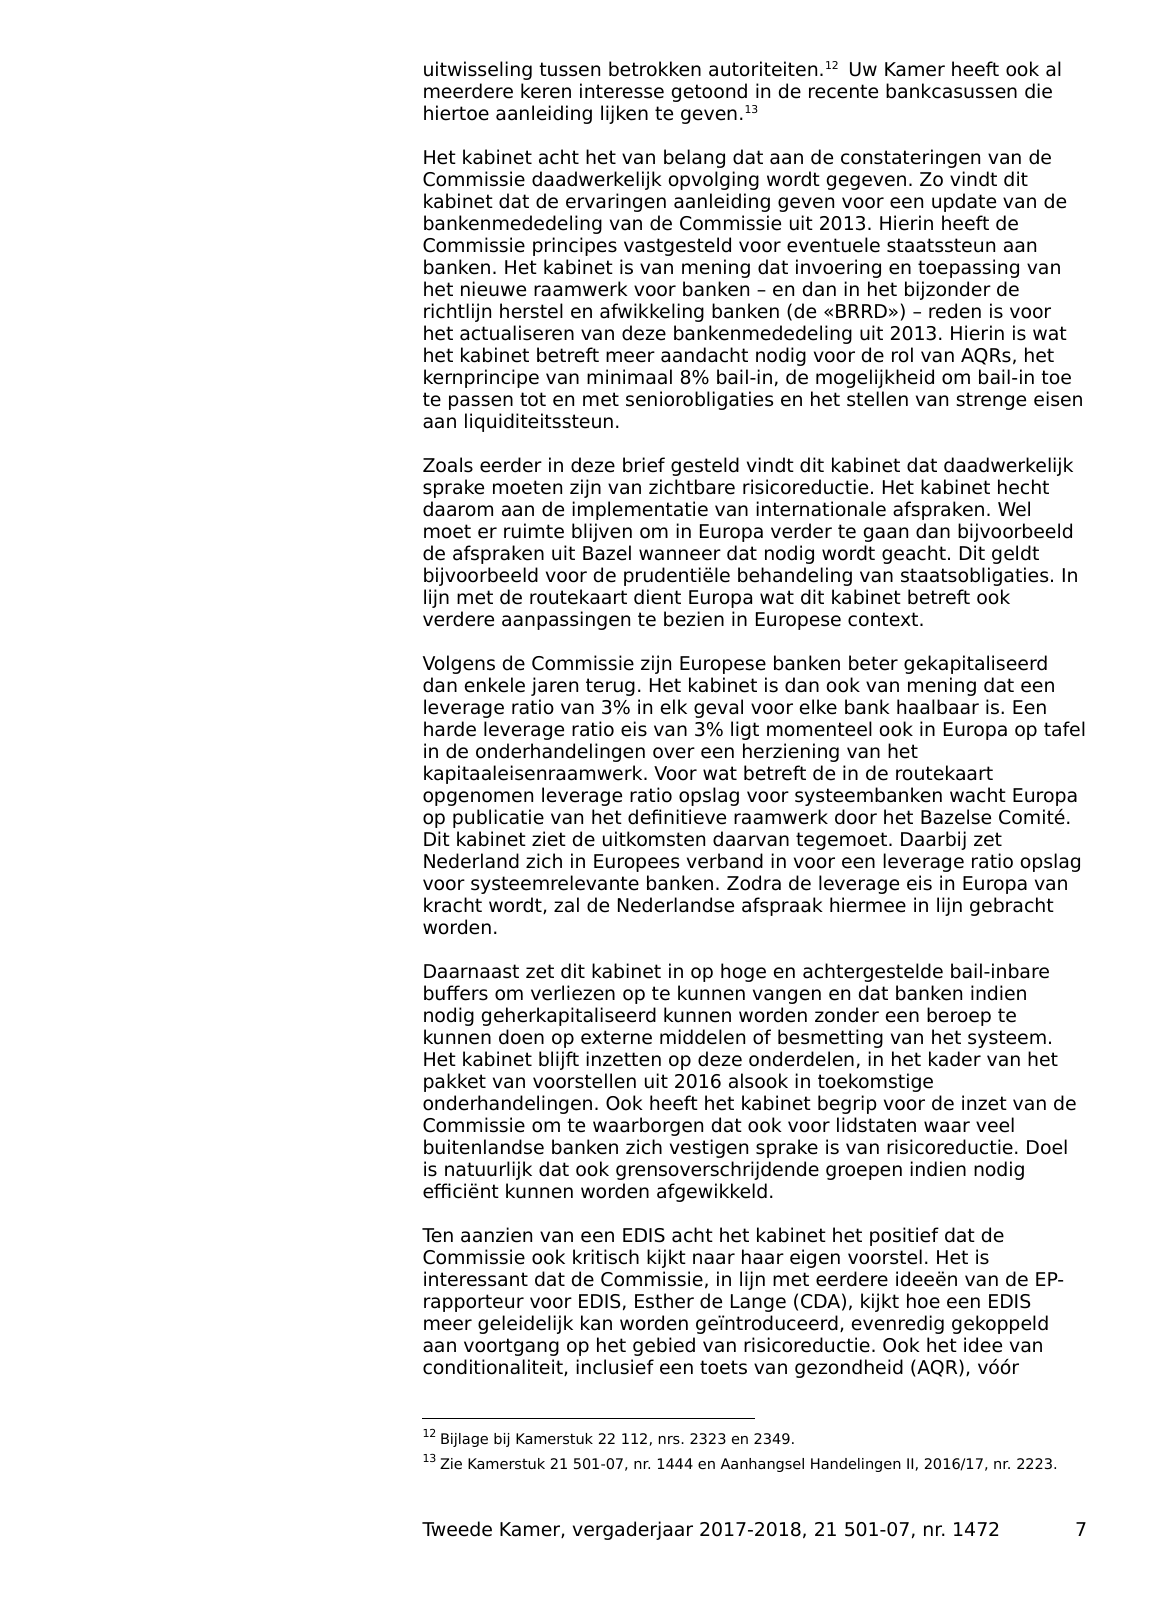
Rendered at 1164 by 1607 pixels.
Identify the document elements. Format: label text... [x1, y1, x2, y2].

text Volgens de Commissie zijn Europese banken beter gekapitaliseerd dan enkele jaren terug. Het kabinet is dan ook van mening dat een leverage ratio van 3% in elk geval voor elke bank haalbaar is. Een harde leverage ratio eis van 3% ligt momenteel ook in Europa op tafel in de onderhandelingen over een herziening van het kapitaaleisenraamwerk. Voor wat betreft de in de routekaart opgenomen leverage ratio opslag voor systeembanken wacht Europa op publicatie van het definitieve raamwerk door het Bazelse Comité. Dit kabinet ziet de uitkomsten daarvan tegemoet. Daarbij zet Nederland zich in Europees verband in voor een leverage ratio opslag voor systeemrelevante banken. Zodra de leverage eis in Europa van kracht wordt, zal de Nederlandse afspraak hiermee in lijn gebracht worden. [422, 653, 1087, 939]
text Zie Kamerstuk 21 501-07, nr. 1444 en Aanhangsel Handelingen II, 2016/17, nr. 2223. [422, 1452, 1087, 1474]
text Zoals eerder in deze brief gesteld vindt dit kabinet dat daadwerkelijk sprake moeten zijn van zichtbare risicoreductie. Het kabinet hecht daarom aan de implementatie van internationale afspraken. Wel moet er ruimte blijven om in Europa verder te gaan dan bijvoorbeeld de afspraken uit Bazel wanneer dat nodig wordt geacht. Dit geldt bijvoorbeeld voor de prudentiële behandeling van staatsobligaties. In lijn met de routekaart dient Europa wat dit kabinet betreft ook verdere aanpassingen te bezien in Europese context. [422, 455, 1087, 631]
text Bijlage bij Kamerstuk 22 112, nrs. 2323 en 2349. [422, 1427, 1087, 1449]
text Daarnaast zet dit kabinet in op hoge en achtergestelde bail-inbare buffers om verliezen op te kunnen vangen en dat banken indien nodig geherkapitaliseerd kunnen worden zonder een beroep te kunnen doen op externe middelen of besmetting van het systeem. Het kabinet blijft inzetten op deze onderdelen, in het kader van het pakket van voorstellen uit 2016 alsook in toekomstige onderhandelingen. Ook heeft het kabinet begrip voor de inzet van de Commissie om te waarborgen dat ook voor lidstaten waar veel buitenlandse banken zich vestigen sprake is van risicoreductie. Doel is natuurlijk dat ook grensoverschrijdende groepen indien nodig efficiënt kunnen worden afgewikkeld. [422, 961, 1087, 1203]
text uitwisseling tussen betrokken autoriteiten. Uw Kamer heeft ook al meerdere keren interesse getoond in de recente bankcasussen die hiertoe aanleiding lijken te geven. [422, 59, 1087, 125]
text Het kabinet acht het van belang dat aan de constateringen van de Commissie daadwerkelijk opvolging wordt gegeven. Zo vindt dit kabinet dat de ervaringen aanleiding geven voor een update van de bankenmededeling van de Commissie uit 2013. Hierin heeft de Commissie principes vastgesteld voor eventuele staatssteun aan banken. Het kabinet is van mening dat invoering en toepassing van het nieuwe raamwerk voor banken – en dan in het bijzonder de richtlijn herstel en afwikkeling banken (de «BRRD») – reden is voor het actualiseren van deze bankenmededeling uit 2013. Hierin is wat het kabinet betreft meer aandacht nodig voor de rol van AQRs, het kernprincipe van minimaal 8% bail-in, de mogelijkheid om bail-in toe te passen tot en met seniorobligaties en het stellen van strenge eisen aan liquiditeitssteun. [422, 147, 1087, 433]
text Ten aanzien van een EDIS acht het kabinet het positief dat de Commissie ook kritisch kijkt naar haar eigen voorstel. Het is interessant dat de Commissie, in lijn met eerdere ideeën van de EP-rapporteur voor EDIS, Esther de Lange (CDA), kijkt hoe een EDIS meer geleidelijk kan worden geïntroduceerd, evenredig gekoppeld aan voortgang op het gebied van risicoreductie. Ook het idee van conditionaliteit, inclusief een toets van gezondheid (AQR), vóór [422, 1225, 1087, 1379]
